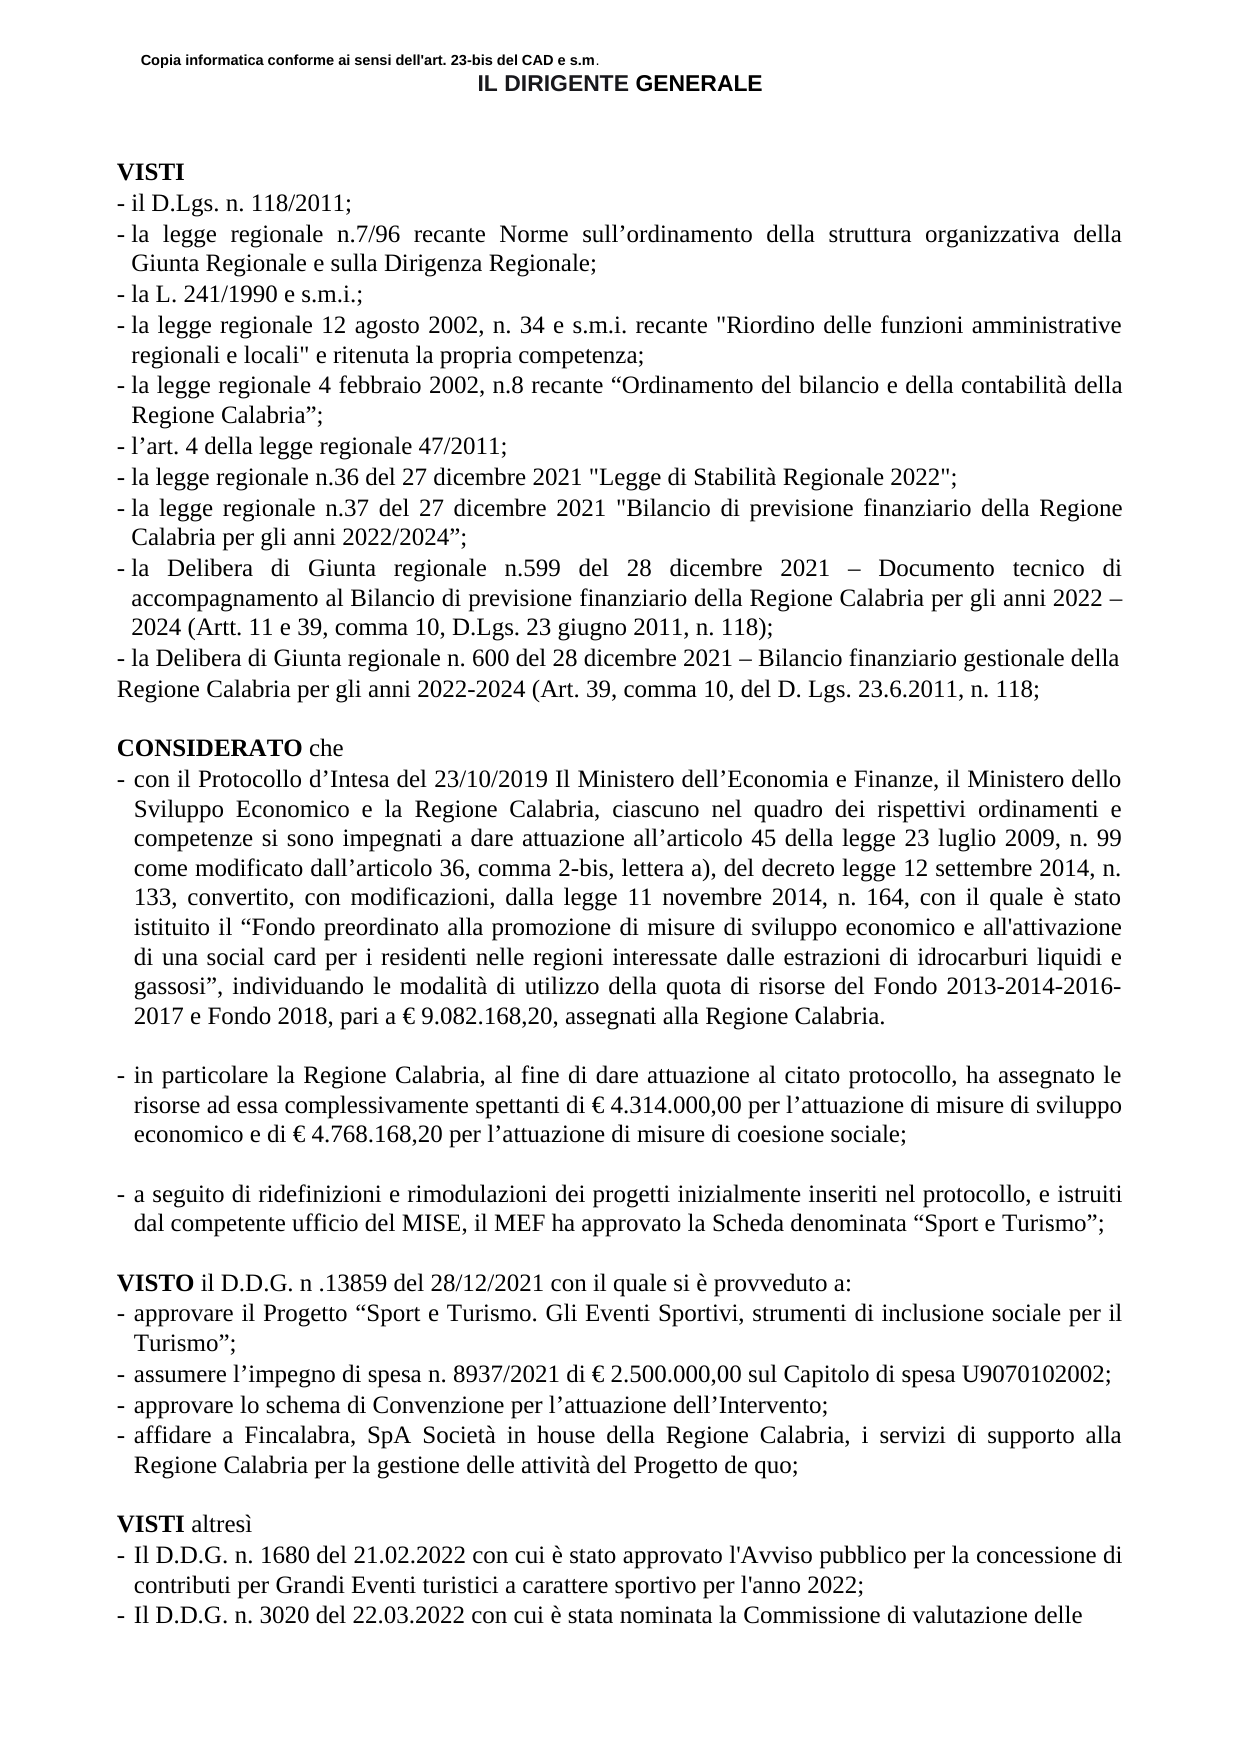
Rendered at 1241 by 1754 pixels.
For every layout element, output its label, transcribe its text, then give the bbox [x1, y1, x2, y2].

text VISTI altresì [117, 1509, 1123, 1538]
list la L. 241/1990 e s.m.i.; [117, 279, 1123, 308]
subtitle CONSIDERATO che [117, 733, 1183, 762]
text VISTO il D.D.G. n .13859 del 28/12/2021 con il quale si è provveduto a: [117, 1268, 1123, 1296]
list Il D.D.G. n. 1680 del 21.02.2022 con cui è stato approvato l'Avviso pubblico per la concessione di contributi per Grandi Eventi turistici a carattere sportivo per l'anno 2022; [117, 1540, 1123, 1598]
list la legge regionale 12 agosto 2002, n. 34 e s.m.i. recante "Riordino delle funzioni amministrative regionali e locali" e ritenuta la propria competenza; [117, 310, 1123, 368]
list in particolare la Regione Calabria, al fine di dare attuazione al citato protocollo, ha assegnato le risorse ad essa complessivamente spettanti di € 4.314.000,00 per l’attuazione di misure di sviluppo economico e di € 4.768.168,20 per l’attuazione di misure di coesione sociale; [117, 1060, 1123, 1148]
list la Delibera di Giunta regionale n. 600 del 28 dicembre 2021 – Bilancio finanziario gestionale della [117, 643, 1123, 672]
list la legge regionale n.36 del 27 dicembre 2021 "Legge di Stabilità Regionale 2022"; [117, 462, 1123, 491]
list approvare il Progetto “Sport e Turismo. Gli Eventi Sportivi, strumenti di inclusione sociale per il Turismo”; [117, 1298, 1123, 1357]
list affidare a Fincalabra, SpA Società in house della Regione Calabria, i servizi di supporto alla Regione Calabria per la gestione delle attività del Progetto de quo; [117, 1421, 1123, 1479]
list la legge regionale 4 febbraio 2002, n.8 recante “Ordinamento del bilancio e della contabilità della Regione Calabria”; [117, 371, 1123, 429]
list Il D.D.G. n. 3020 del 22.03.2022 con cui è stata nominata la Commissione di valutazione delle [117, 1601, 1123, 1629]
list assumere l’impegno di spesa n. 8937/2021 di € 2.500.000,00 sul Capitolo di spesa U9070102002; [117, 1359, 1123, 1388]
list approvare lo schema di Convenzione per l’attuazione dell’Intervento; [117, 1390, 1123, 1418]
text Regione Calabria per gli anni 2022-2024 (Art. 39, comma 10, del D. Lgs. 23.6.2011, n. 118; [117, 674, 1123, 703]
list la legge regionale n.37 del 27 dicembre 2021 "Bilancio di previsione finanziario della Regione Calabria per gli anni 2022/2024”; [117, 493, 1123, 551]
list l’art. 4 della legge regionale 47/2011; [117, 431, 1123, 460]
list il D.Lgs. n. 118/2011; [117, 188, 1123, 217]
list a seguito di ridefinizioni e rimodulazioni dei progetti inizialmente inseriti nel protocollo, e istruiti dal competente ufficio del MISE, il MEF ha approvato la Scheda denominata “Sport e Turismo”; [117, 1179, 1123, 1237]
list la legge regionale n.7/96 recante Norme sull’ordinamento della struttura organizzativa della Giunta Regionale e sulla Dirigenza Regionale; [117, 219, 1123, 277]
subtitle VISTI [117, 157, 1183, 186]
text Copia informatica conforme ai sensi dell'art. 23-bis del CAD e s.m. [141, 52, 1183, 68]
text IL DIRIGENTE GENERALE [113, 70, 1127, 96]
list con il Protocollo d’Intesa del 23/10/2019 Il Ministero dell’Economia e Finanze, il Ministero dello Sviluppo Economico e la Regione Calabria, ciascuno nel quadro dei rispettivi ordinamenti e competenze si sono impegnati a dare attuazione all’articolo 45 della legge 23 luglio 2009, n. 99 come modificato dall’articolo 36, comma 2-bis, lettera a), del decreto legge 12 settembre 2014, n. 133, convertito, con modificazioni, dalla legge 11 novembre 2014, n. 164, con il quale è stato istituito il “Fondo preordinato alla promozione di misure di sviluppo economico e all'attivazione di una social card per i residenti nelle regioni interessate dalle estrazioni di idrocarburi liquidi e gassosi”, individuando le modalità di utilizzo della quota di risorse del Fondo 2013-2014-2016- 2017 e Fondo 2018, pari a € 9.082.168,20, assegnati alla Regione Calabria. [117, 764, 1123, 1029]
list la Delibera di Giunta regionale n.599 del 28 dicembre 2021 – Documento tecnico di accompagnamento al Bilancio di previsione finanziario della Regione Calabria per gli anni 2022 – 2024 (Artt. 11 e 39, comma 10, D.Lgs. 23 giugno 2011, n. 118); [117, 553, 1123, 641]
